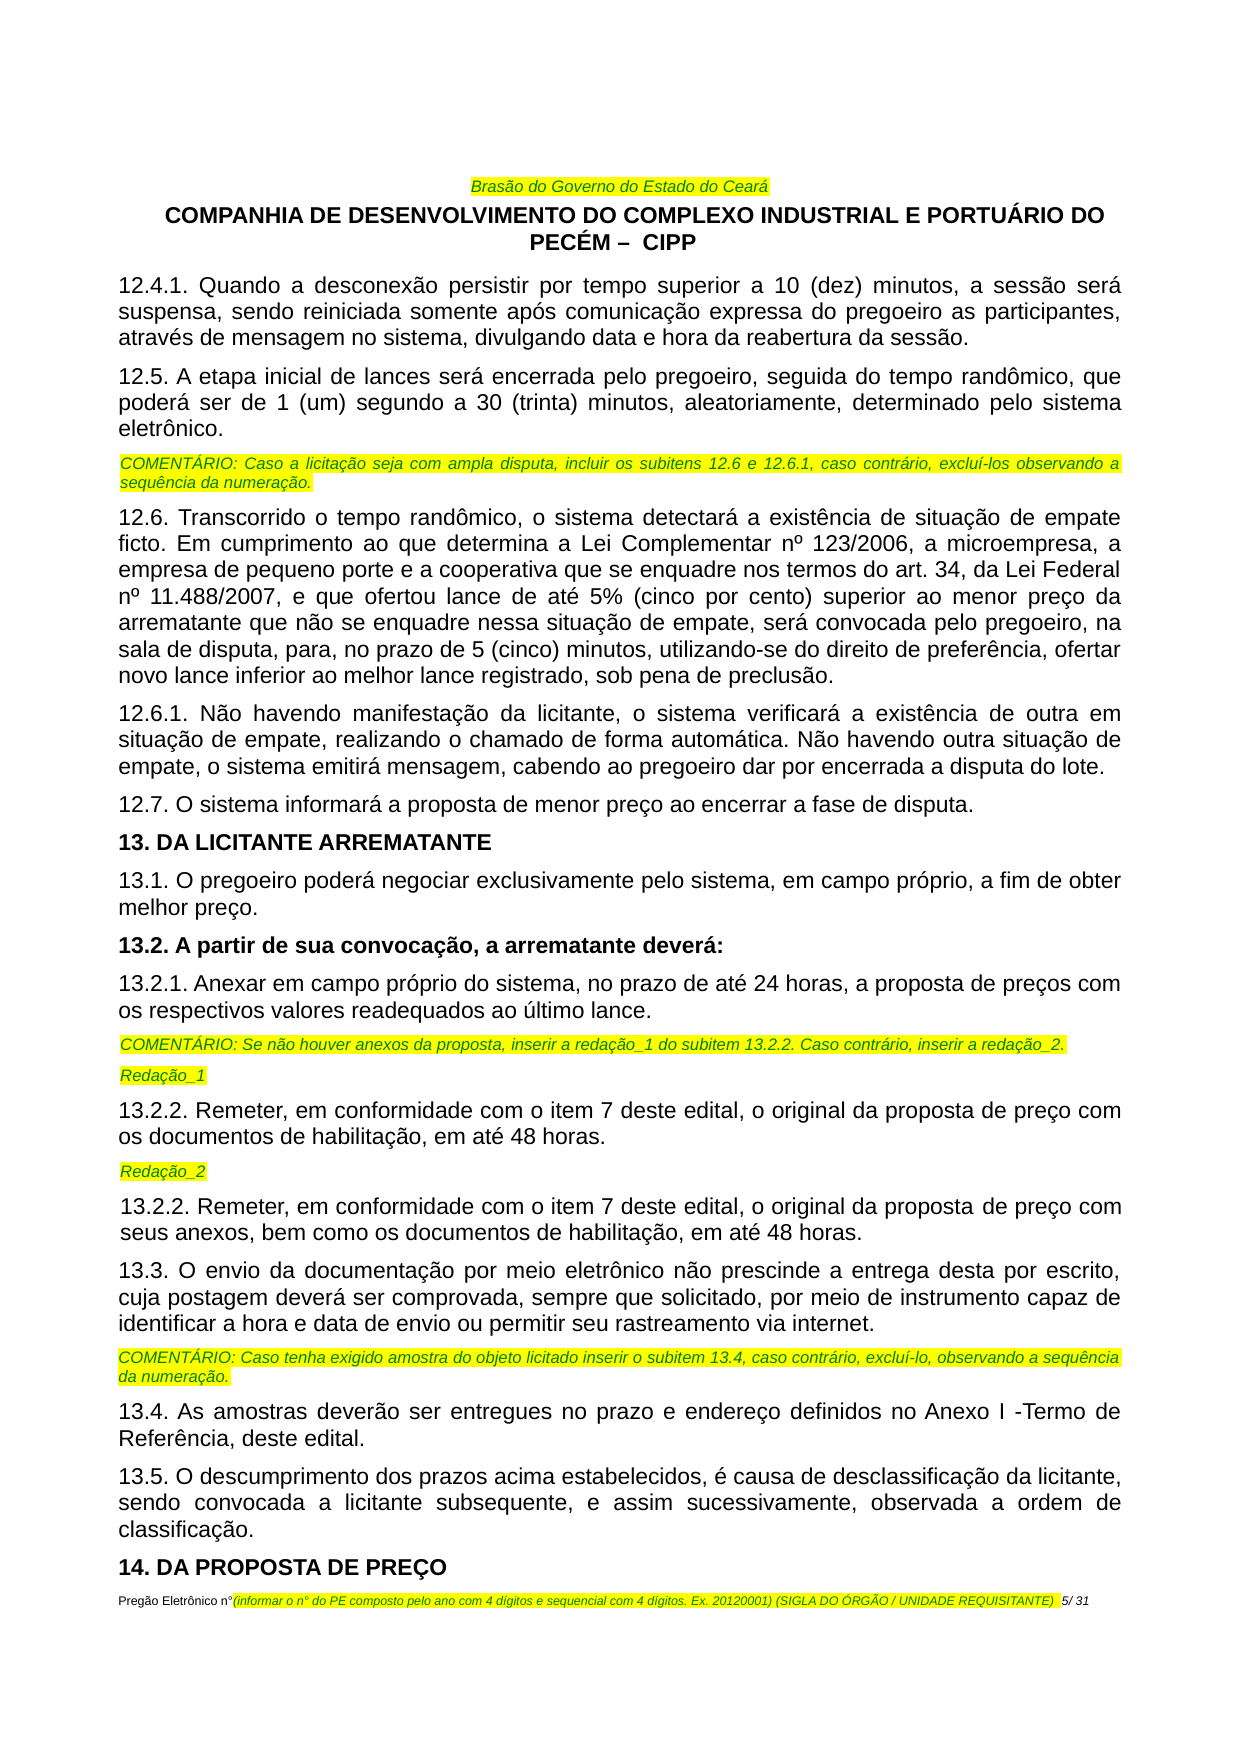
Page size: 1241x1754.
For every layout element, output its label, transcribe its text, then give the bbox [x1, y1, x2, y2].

text Redação_2 [120, 1162, 1122, 1181]
text 13.2.2. Remeter, em conformidade com o item 7 deste edital, o original da proposta de preço com seus anexos, bem como os documentos de habilitação, em até 48 horas. [120, 1193, 1122, 1245]
text 13.4. As amostras deverão ser entregues no prazo e endereço definidos no Anexo I -Termo de Referência, deste edital. [118, 1398, 1122, 1451]
text 13.1. O pregoeiro poderá negociar exclusivamente pelo sistema, em campo próprio, a fim de obter melhor preço. [118, 867, 1122, 920]
text 13. DA LICITANTE ARREMATANTE [118, 829, 1122, 856]
text 12.6. Transcorrido o tempo randômico, o sistema detectará a existência de situação de empate ficto. Em cumprimento ao que determina a Lei Complementar nº 123/2006, a microempresa, a empresa de pequeno porte e a cooperativa que se enquadre nos termos do art. 34, da Lei Federal nº 11.488/2007, e que ofertou lance de até 5% (cinco por cento) superior ao menor preço da arrematante que não se enquadre nessa situação de empate, será convocada pelo pregoeiro, na sala de disputa, para, no prazo de 5 (cinco) minutos, utilizando-se do direito de preferência, ofertar novo lance inferior ao melhor lance registrado, sob pena de preclusão. [118, 504, 1122, 688]
text 13.2.1. Anexar em campo próprio do sistema, no prazo de até 24 horas, a proposta de preços com os respectivos valores readequados ao último lance. [118, 970, 1122, 1023]
text 13.3. O envio da documentação por meio eletrônico não prescinde a entrega desta por escrito, cuja postagem deverá ser comprovada, sempre que solicitado, por meio de instrumento capaz de identificar a hora e data de envio ou permitir seu rastreamento via internet. [118, 1257, 1122, 1336]
text COMENTÁRIO: Caso tenha exigido amostra do objeto licitado inserir o subitem 13.4, caso contrário, excluí-lo, observando a sequência da numeração. [118, 1348, 1122, 1386]
text 13.2. A partir de sua convocação, a arrematante deverá: [118, 932, 1122, 958]
text Redação_1 [120, 1066, 1122, 1085]
text 12.5. A etapa inicial de lances será encerrada pelo pregoeiro, seguida do tempo randômico, que poderá ser de 1 (um) segundo a 30 (trinta) minutos, aleatoriamente, determinado pelo sistema eletrônico. [118, 363, 1122, 442]
text 14. DA PROPOSTA DE PREÇO [118, 1554, 1122, 1580]
text 13.2.2. Remeter, em conformidade com o item 7 deste edital, o original da proposta de preço com os documentos de habilitação, em até 48 horas. [118, 1097, 1122, 1150]
text 12.4.1. Quando a desconexão persistir por tempo superior a 10 (dez) minutos, a sessão será suspensa, sendo reiniciada somente após comunicação expressa do pregoeiro as participantes, através de mensagem no sistema, divulgando data e hora da reabertura da sessão. [118, 272, 1122, 351]
text COMENTÁRIO: Caso a licitação seja com ampla disputa, incluir os subitens 12.6 e 12.6.1, caso contrário, excluí-los observando a sequência da numeração. [120, 453, 1122, 492]
text 12.7. O sistema informará a proposta de menor preço ao encerrar a fase de disputa. [118, 791, 1122, 817]
text 12.6.1. Não havendo manifestação da licitante, o sistema verificará a existência de outra em situação de empate, realizando o chamado de forma automática. Não havendo outra situação de empate, o sistema emitirá mensagem, cabendo ao pregoeiro dar por encerrada a disputa do lote. [118, 700, 1122, 779]
text 13.5. O descumprimento dos prazos acima estabelecidos, é causa de desclassificação da licitante, sendo convocada a licitante subsequente, e assim sucessivamente, observada a ordem de classificação. [118, 1463, 1122, 1542]
text COMENTÁRIO: Se não houver anexos da proposta, inserir a redação_1 do subitem 13.2.2. Caso contrário, inserir a redação_2. [120, 1035, 1122, 1054]
